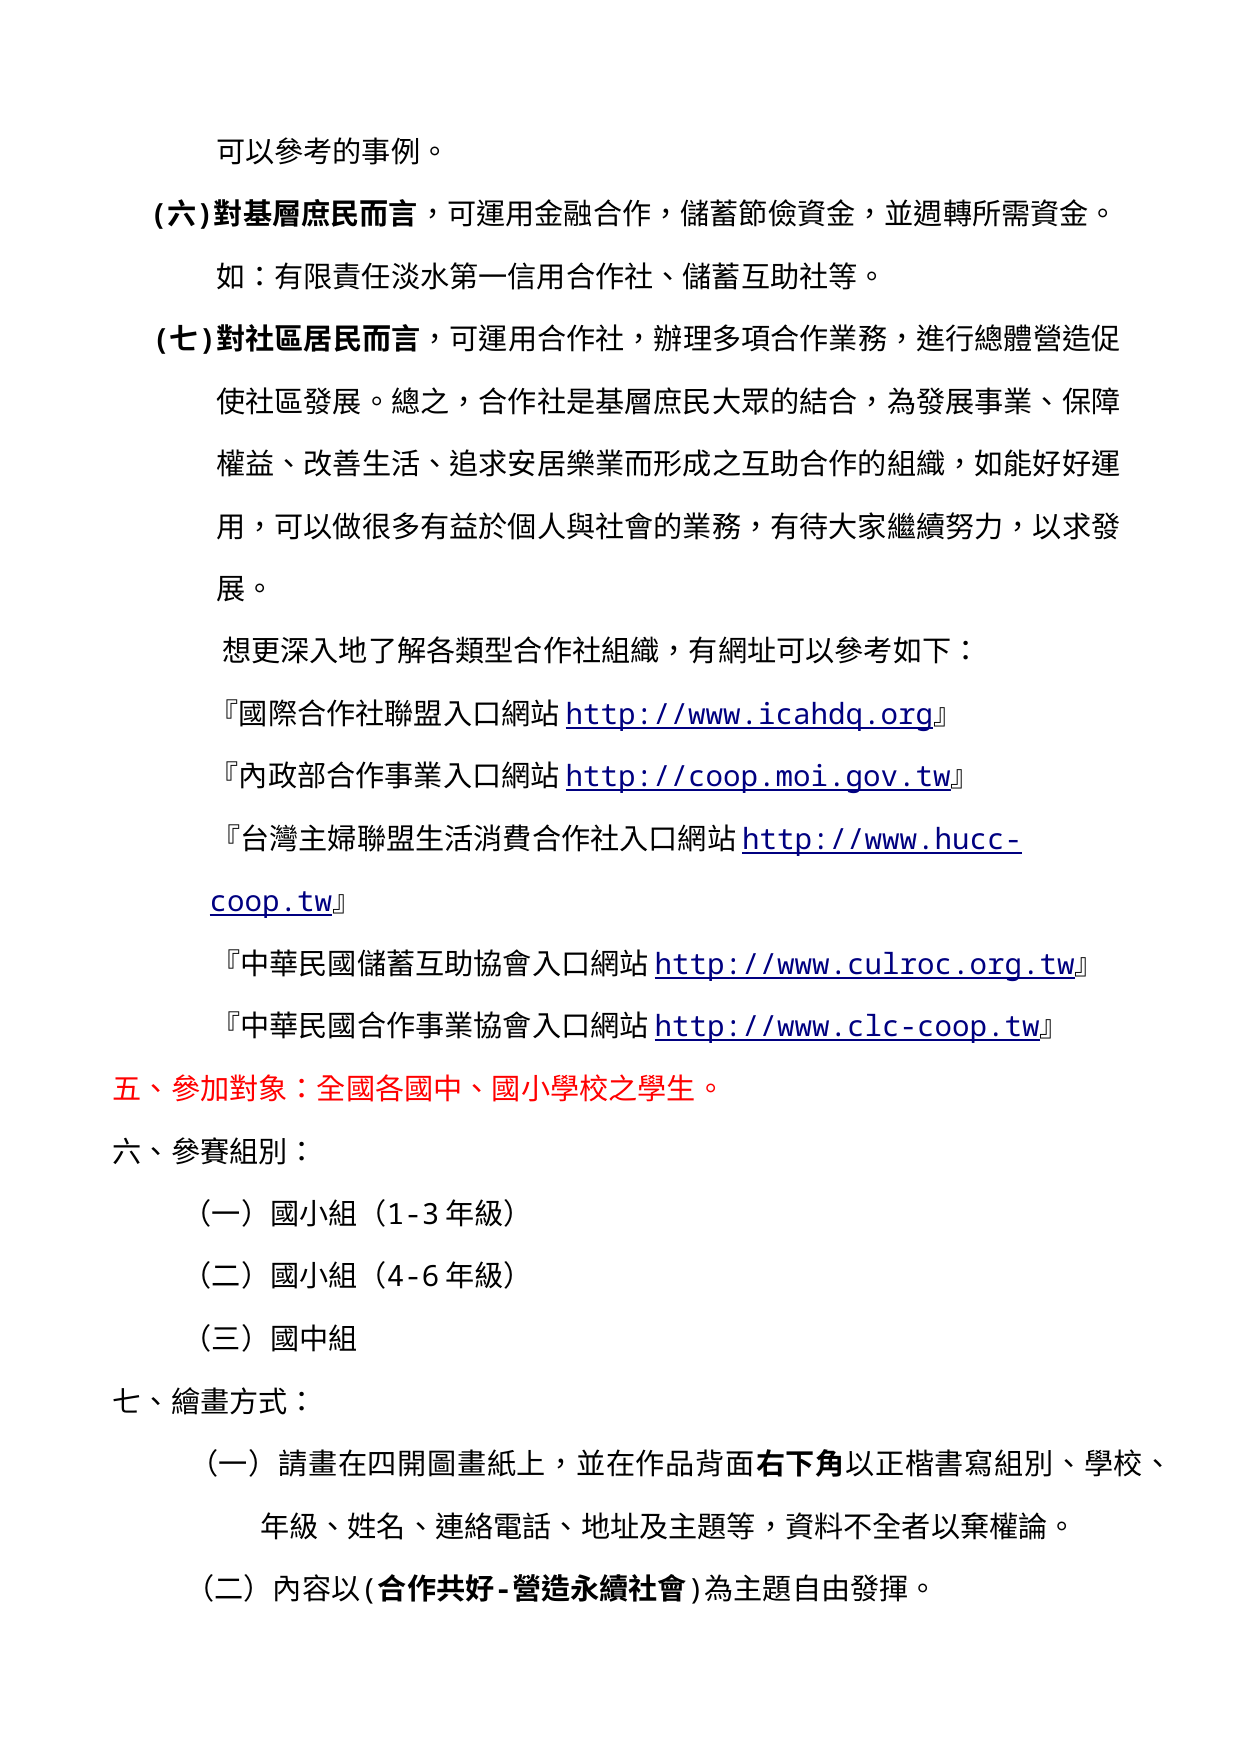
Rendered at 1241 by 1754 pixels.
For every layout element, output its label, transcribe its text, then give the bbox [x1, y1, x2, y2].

text (五)對中小企業者而言，可運用供給、利用，運銷或信用、保險等合作業務，以聯合經營或採取策略聯盟，增強經營體系及專業分工，以紓解經營困難。如：台灣省藥物供給合作社、台灣區車輛用品供給合作社、屏東縣醫療廢棄物處理設備利用合作社、台灣區漁船產物保險合作社…等都是可以參考的事例。 [143, 108, 1144, 170]
text 『台灣主婦聯盟生活消費合作社入口網站http://www.hucc-coop.tw』 [209, 795, 1144, 920]
text (七)對社區居民而言，可運用合作社，辦理多項合作業務，進行總體營造促使社區發展。總之，合作社是基層庶民大眾的結合，為發展事業、保障權益、改善生活、追求安居樂業而形成之互助合作的組織，如能好好運用，可以做很多有益於個人與社會的業務，有待大家繼續努力，以求發展。 [152, 295, 1144, 608]
text （一）請畫在四開圖畫紙上，並在作品背面右下角以正楷書寫組別、學校、年級、姓名、連絡電話、地址及主題等，資料不全者以棄權論。 [97, 1420, 1144, 1545]
text （二）國小組（4-6年級） [112, 1233, 1144, 1295]
text （三）國中組 [112, 1295, 1144, 1358]
text 『中華民國儲蓄互助協會入口網站http://www.culroc.org.tw』 [209, 920, 1144, 983]
text 『內政部合作事業入口網站http://coop.moi.gov.tw』 [209, 733, 1144, 795]
text 六、參賽組別： [112, 1108, 1144, 1170]
text 『國際合作社聯盟入口網站http://www.icahdq.org』 [209, 670, 1144, 733]
text (六)對基層庶民而言，可運用金融合作，儲蓄節儉資金，並週轉所需資金。如：有限責任淡水第一信用合作社、儲蓄互助社等。 [149, 170, 1144, 295]
text （一）國小組（1-3年級） [112, 1170, 1144, 1233]
text （二）內容以(合作共好-營造永續社會)為主題自由發揮。 [98, 1545, 1144, 1608]
text 五、參加對象：全國各國中、國小學校之學生。 [112, 1045, 1144, 1108]
text 『中華民國合作事業協會入口網站http://www.clc-coop.tw』 [209, 983, 1144, 1045]
text 七、繪畫方式： [112, 1358, 1144, 1420]
text 想更深入地了解各類型合作社組織，有網址可以參考如下： [152, 608, 1144, 670]
